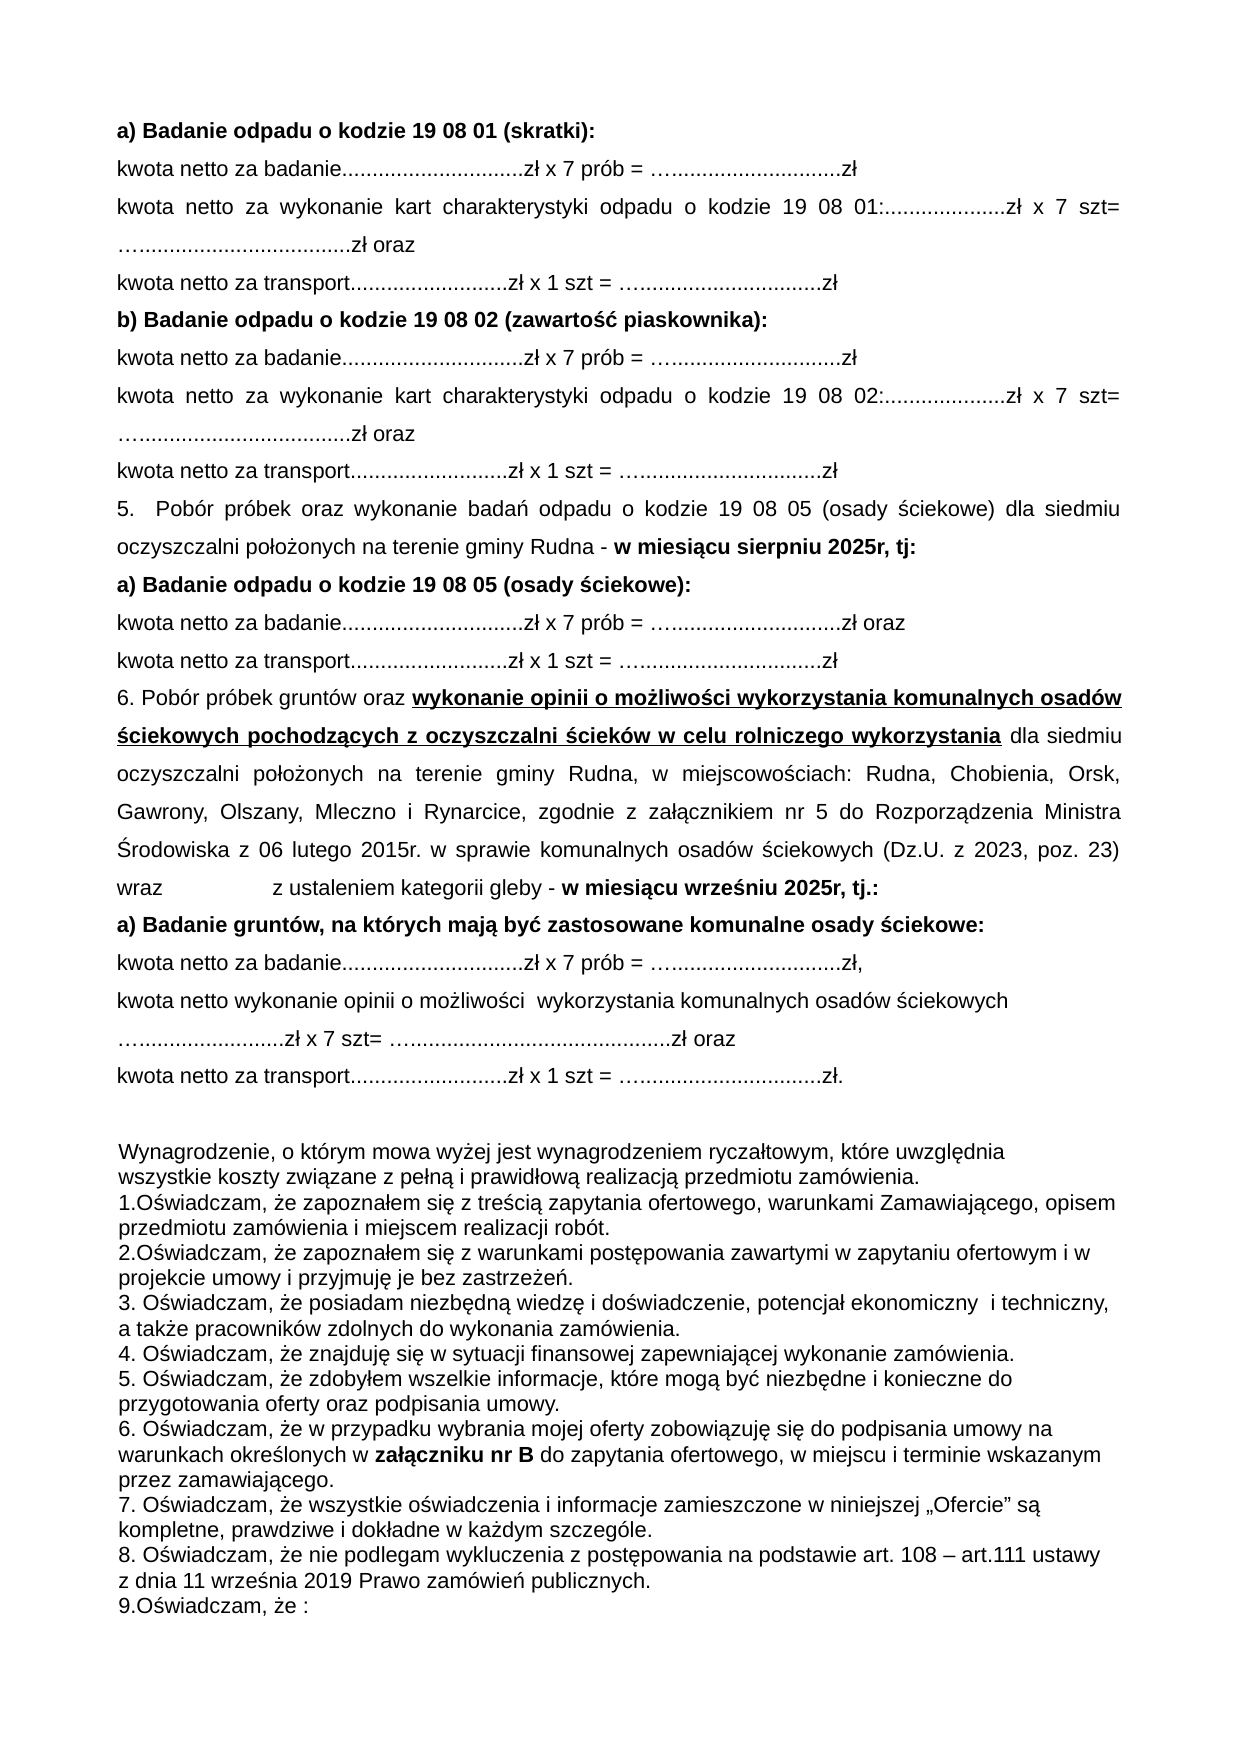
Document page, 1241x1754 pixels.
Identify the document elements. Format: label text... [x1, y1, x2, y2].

text Wynagrodzenie, o którym mowa wyżej jest wynagrodzeniem ryczałtowym, które uwzględnia [118, 1139, 1122, 1164]
text przygotowania oferty oraz podpisania umowy. [118, 1391, 1122, 1416]
text b) Badanie odpadu o kodzie 19 08 02 (zawartość piaskownika): [117, 307, 1122, 332]
text kwota netto za transport..........................zł x 1 szt = …..............................zł [117, 647, 1122, 673]
text 2.Oświadczam, że zapoznałem się z warunkami postępowania zawartymi w zapytaniu ofertowym i w projekcie umowy i przyjmuję je bez zastrzeżeń. [118, 1240, 1122, 1290]
text a) Badanie gruntów, na których mają być zastosowane komunalne osady ściekowe: [117, 912, 1122, 937]
text kwota netto za wykonanie kart charakterystyki odpadu o kodzie 19 08 01:....................zł x 7 szt= …...................................zł oraz [117, 194, 1122, 257]
text 1.Oświadczam, że zapoznałem się z treścią zapytania ofertowego, warunkami Zamawiającego, opisem przedmiotu zamówienia i miejscem realizacji robót. [118, 1189, 1122, 1240]
text …........................zł x 7 szt= …...........................................zł oraz [117, 1026, 1122, 1051]
text a) Badanie odpadu o kodzie 19 08 01 (skratki): [117, 118, 1122, 143]
text kwota netto za badanie..............................zł x 7 prób = …............................zł [117, 345, 1122, 370]
text 4. Oświadczam, że znajduję się w sytuacji finansowej zapewniającej wykonanie zamówienia. [118, 1341, 1122, 1366]
text 7. Oświadczam, że wszystkie oświadczenia i informacje zamieszczone w niniejszej „Ofercie” są kompletne, prawdziwe i dokładne w każdym szczególe. [118, 1492, 1122, 1542]
text 5. Pobór próbek oraz wykonanie badań odpadu o kodzie 19 08 05 (osady ściekowe) dla siedmiu oczyszczalni położonych na terenie gminy Rudna - w miesiącu sierpniu 2025r, tj: [117, 496, 1122, 559]
text kwota netto za transport..........................zł x 1 szt = …..............................zł. [117, 1063, 1122, 1089]
text kwota netto za badanie..............................zł x 7 prób = …............................zł [117, 156, 1122, 181]
text 9.Oświadczam, że : [118, 1593, 1122, 1618]
text kwota netto wykonanie opinii o możliwości wykorzystania komunalnych osadów ściekowych [117, 988, 1122, 1013]
text kwota netto za wykonanie kart charakterystyki odpadu o kodzie 19 08 02:....................zł x 7 szt= …...................................zł oraz [117, 383, 1122, 446]
text kwota netto za badanie..............................zł x 7 prób = …............................zł oraz [117, 610, 1122, 635]
text kwota netto za transport..........................zł x 1 szt = …..............................zł [117, 458, 1122, 484]
text wszystkie koszty związane z pełną i prawidłową realizacją przedmiotu zamówienia. [118, 1164, 1122, 1189]
text kwota netto za transport..........................zł x 1 szt = …..............................zł [117, 269, 1122, 294]
text 6. Oświadczam, że w przypadku wybrania mojej oferty zobowiązuję się do podpisania umowy na warunkach określonych w załączniku nr B do zapytania ofertowego, w miejscu i terminie wskazanym przez zamawiającego. [118, 1416, 1122, 1492]
text a) Badanie odpadu o kodzie 19 08 05 (osady ściekowe): [117, 572, 1122, 597]
text 5. Oświadczam, że zdobyłem wszelkie informacje, które mogą być niezbędne i konieczne do [118, 1366, 1122, 1391]
text 6. Pobór próbek gruntów oraz wykonanie opinii o możliwości wykorzystania komunalnych osadów ściekowych pochodzących z oczyszczalni ścieków w celu rolniczego wykorzystania dla siedmiu oczyszczalni położonych na terenie gminy Rudna, w miejscowościach: Rudna, Chobienia, Orsk, Gawrony, Olszany, Mleczno i Rynarcice, zgodnie z załącznikiem nr 5 do Rozporządzenia Ministra Środowiska z 06 lutego 2015r. w sprawie komunalnych osadów ściekowych (Dz.U. z 2023, poz. 23) wraz z ustaleniem kategorii gleby - w miesiącu wrześniu 2025r, tj.: [117, 685, 1122, 899]
text kwota netto za badanie..............................zł x 7 prób = …............................zł, [117, 950, 1122, 975]
text 8. Oświadczam, że nie podlegam wykluczenia z postępowania na podstawie art. 108 – art.111 ustawy z dnia 11 września 2019 Prawo zamówień publicznych. [118, 1542, 1122, 1593]
text 3. Oświadczam, że posiadam niezbędną wiedzę i doświadczenie, potencjał ekonomiczny i techniczny, a także pracowników zdolnych do wykonania zamówienia. [118, 1290, 1122, 1341]
